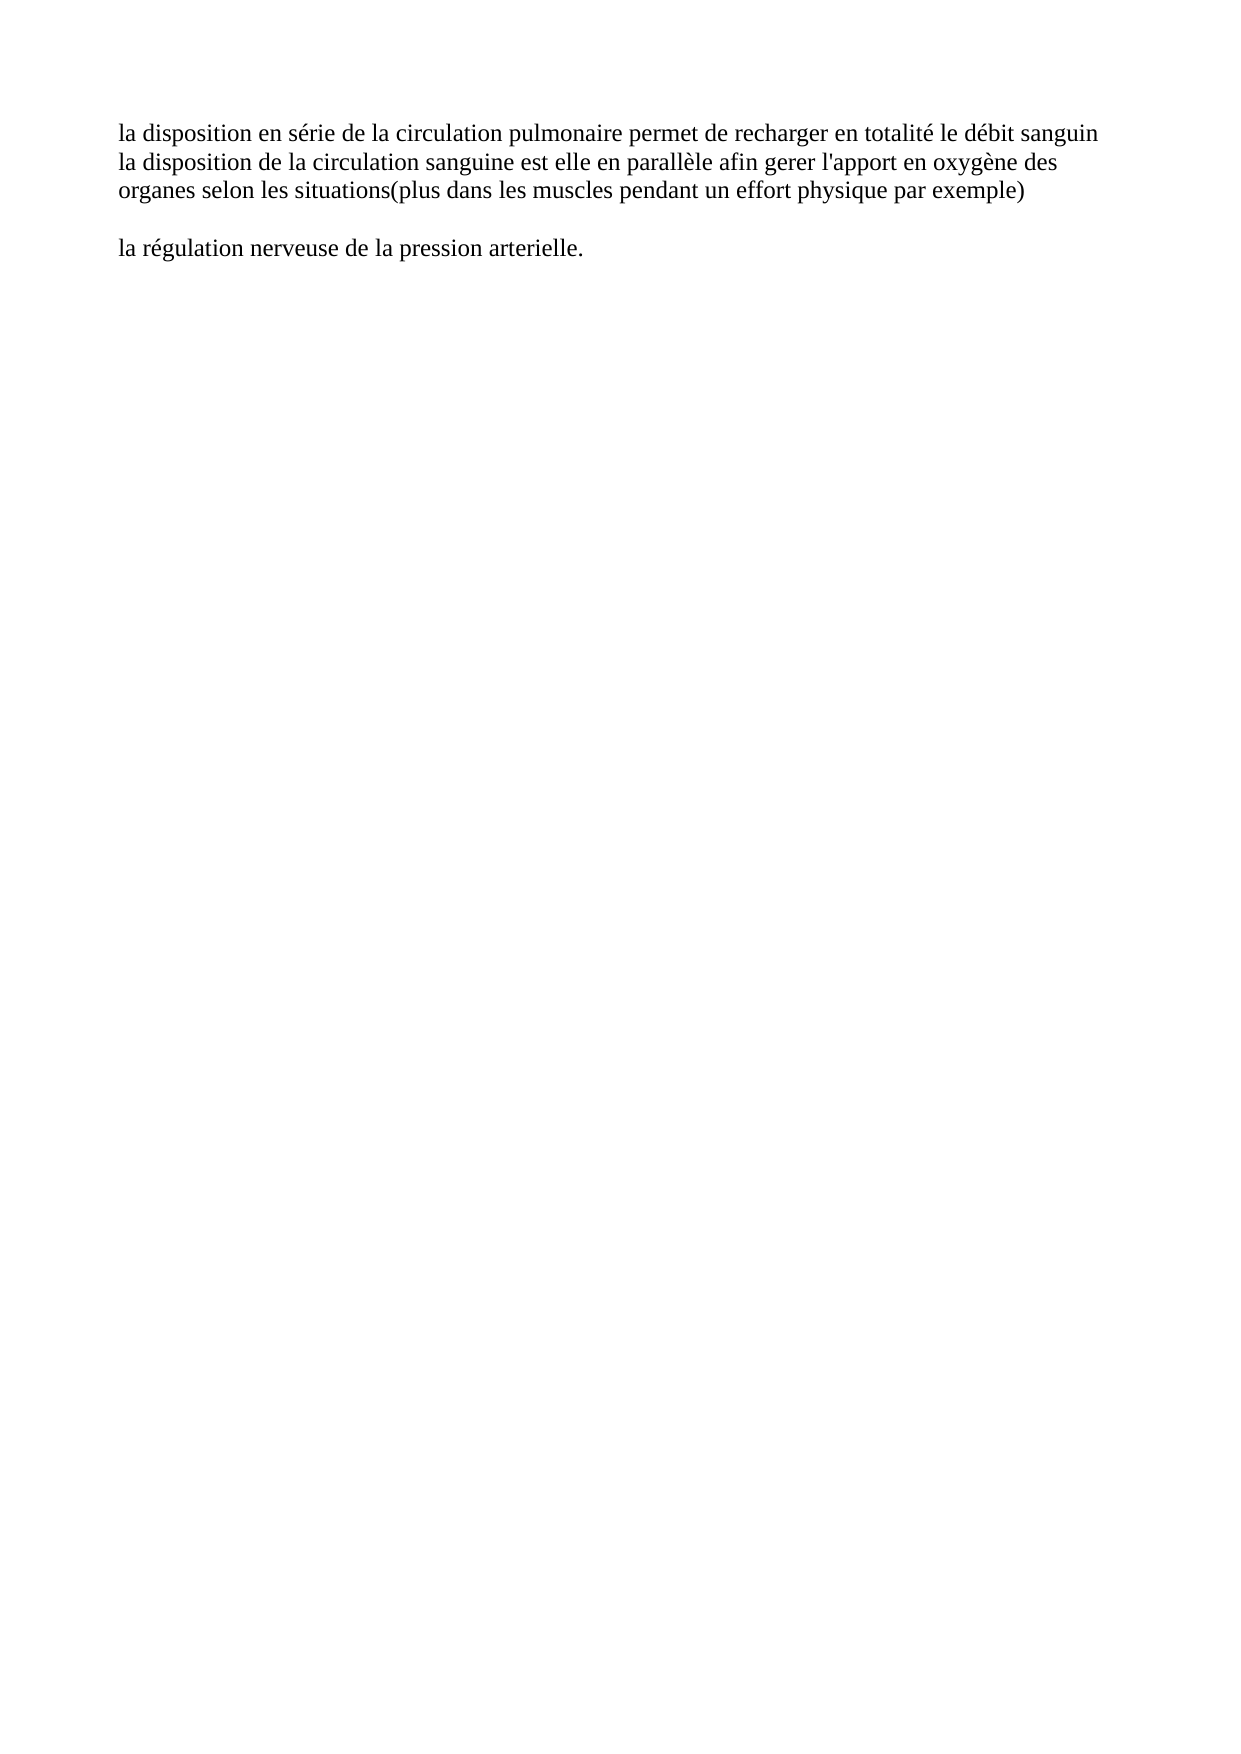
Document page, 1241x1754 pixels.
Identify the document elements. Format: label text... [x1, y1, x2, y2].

text la régulation nerveuse de la pression arterielle. [118, 233, 1122, 262]
text la disposition de la circulation sanguine est elle en parallèle afin gerer l'apport en oxygène des organes selon les situations(plus dans les muscles pendant un effort physique par exemple) [118, 147, 1122, 204]
text la disposition en série de la circulation pulmonaire permet de recharger en totalité le débit sanguin [118, 118, 1122, 147]
